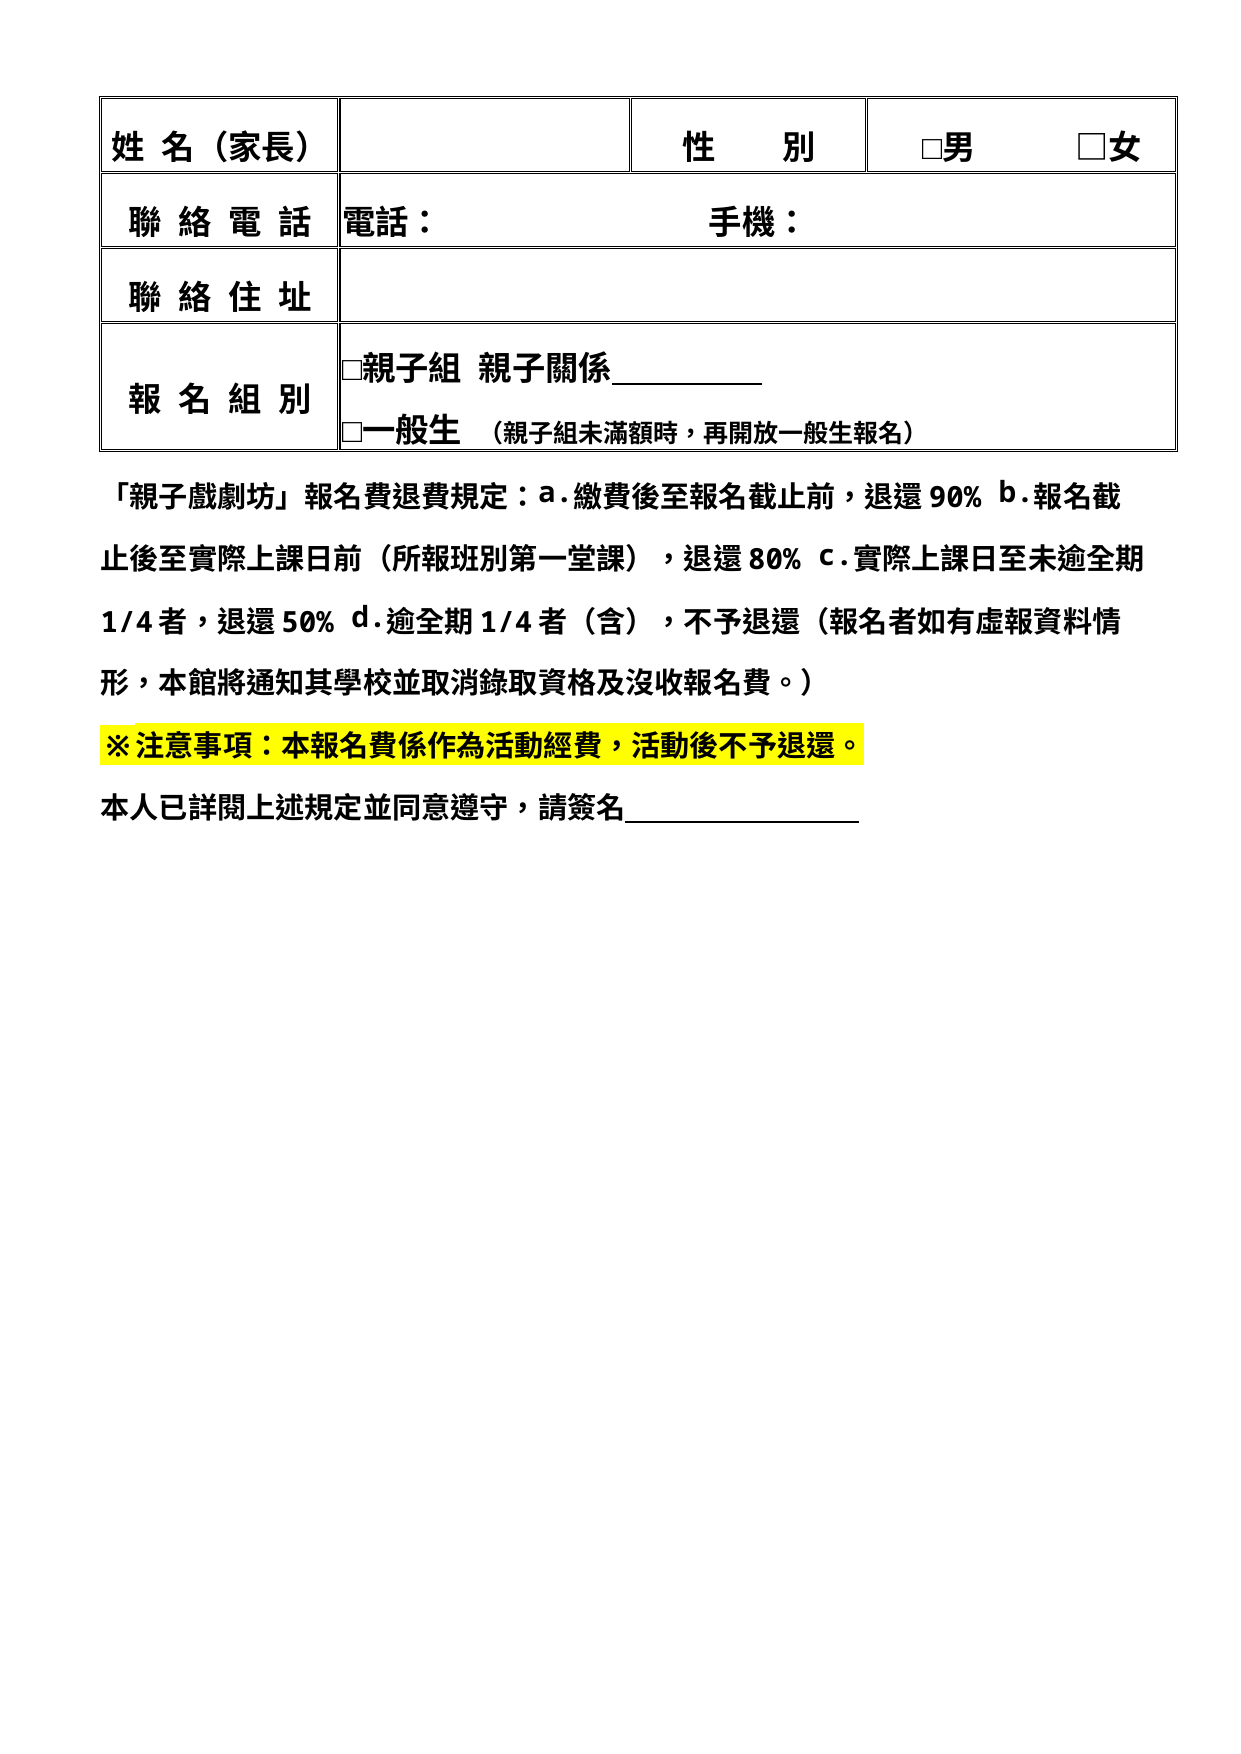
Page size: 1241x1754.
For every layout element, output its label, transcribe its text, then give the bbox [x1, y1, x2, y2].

text ※注意事項：本報名費係作為活動經費，活動後不予退還。 [100, 702, 1146, 764]
table_cell [341, 249, 1175, 321]
text 本人已詳閱上述規定並同意遵守，請簽名 . [100, 764, 1146, 827]
table_cell □親子組 親子關係 □一般生 （親子組未滿額時，再開放一般生報名） [341, 324, 1175, 449]
table_cell 聯 絡 電 話 [102, 174, 337, 246]
table_cell 性 別 [632, 99, 865, 171]
table_cell 電話： 手機： [341, 174, 1175, 246]
table_cell 姓 名（家長） [102, 99, 337, 171]
table_cell 聯 絡 住 址 [102, 249, 337, 321]
table_cell 報 名 組 別 [102, 324, 337, 449]
table_cell [341, 99, 629, 171]
table_cell □男 □女 [868, 99, 1175, 171]
text 「親子戲劇坊」報名費退費規定：a.繳費後至報名截止前，退還90% b.報名截止後至實際上課日前（所報班別第一堂課），退還80% c.實際上課日至未逾全期1/4者，退還50% d.逾全期1/4者（含），不予退還（報名者如有虛報資料情形，本館將通知其學校並取消錄取資格及沒收報名費。） [100, 452, 1146, 702]
